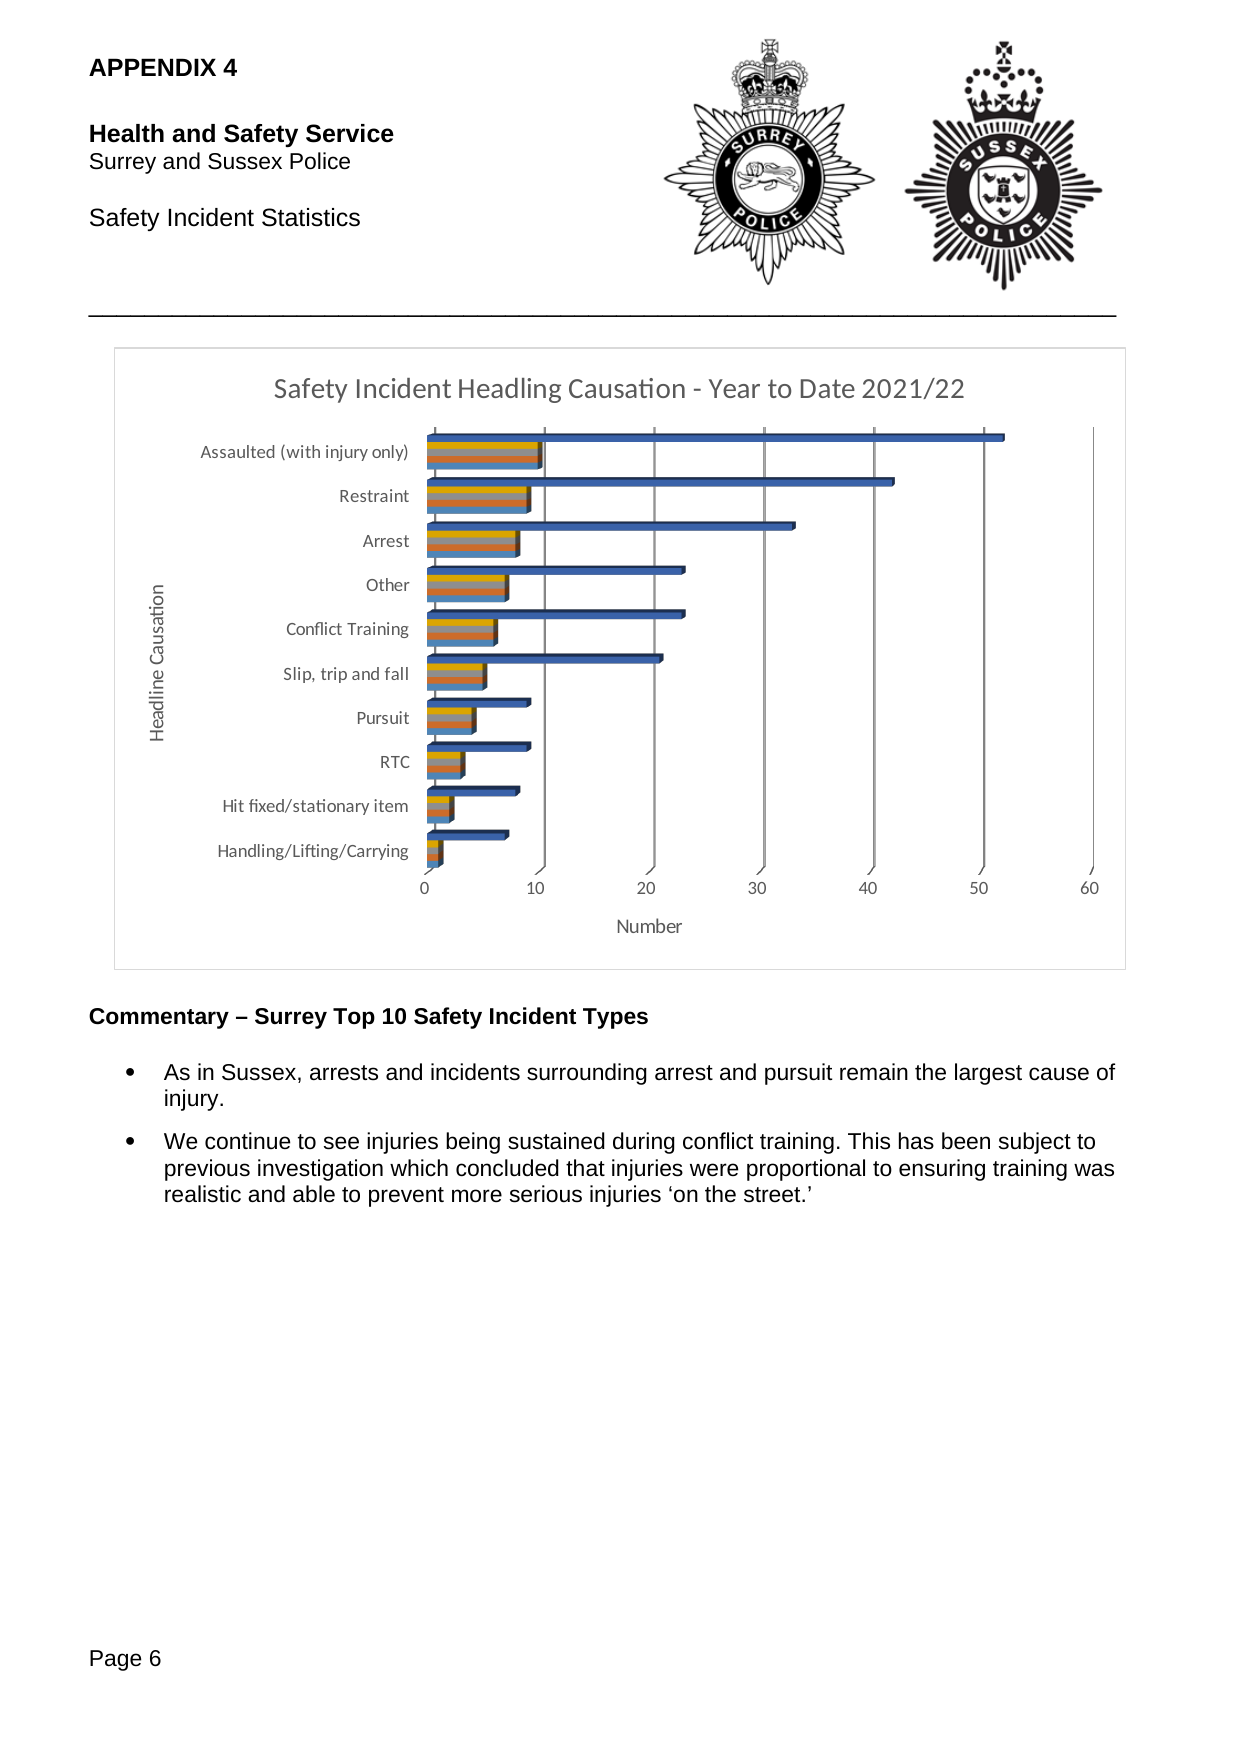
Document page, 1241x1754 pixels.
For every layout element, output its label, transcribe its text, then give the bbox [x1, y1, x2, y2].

subtitle Commentary – Surrey Top 10 Safety Incident Types [89, 1003, 1152, 1030]
list As in Sussex, arrests and incidents surrounding arrest and pursuit remain the largest cause of injury. [126, 1059, 1152, 1112]
list We continue to see injuries being sustained during conflict training. This has been subject to previous investigation which concluded that injuries were proportional to ensuring training was realistic and able to prevent more serious injuries ‘on the street.’ [126, 1128, 1152, 1207]
